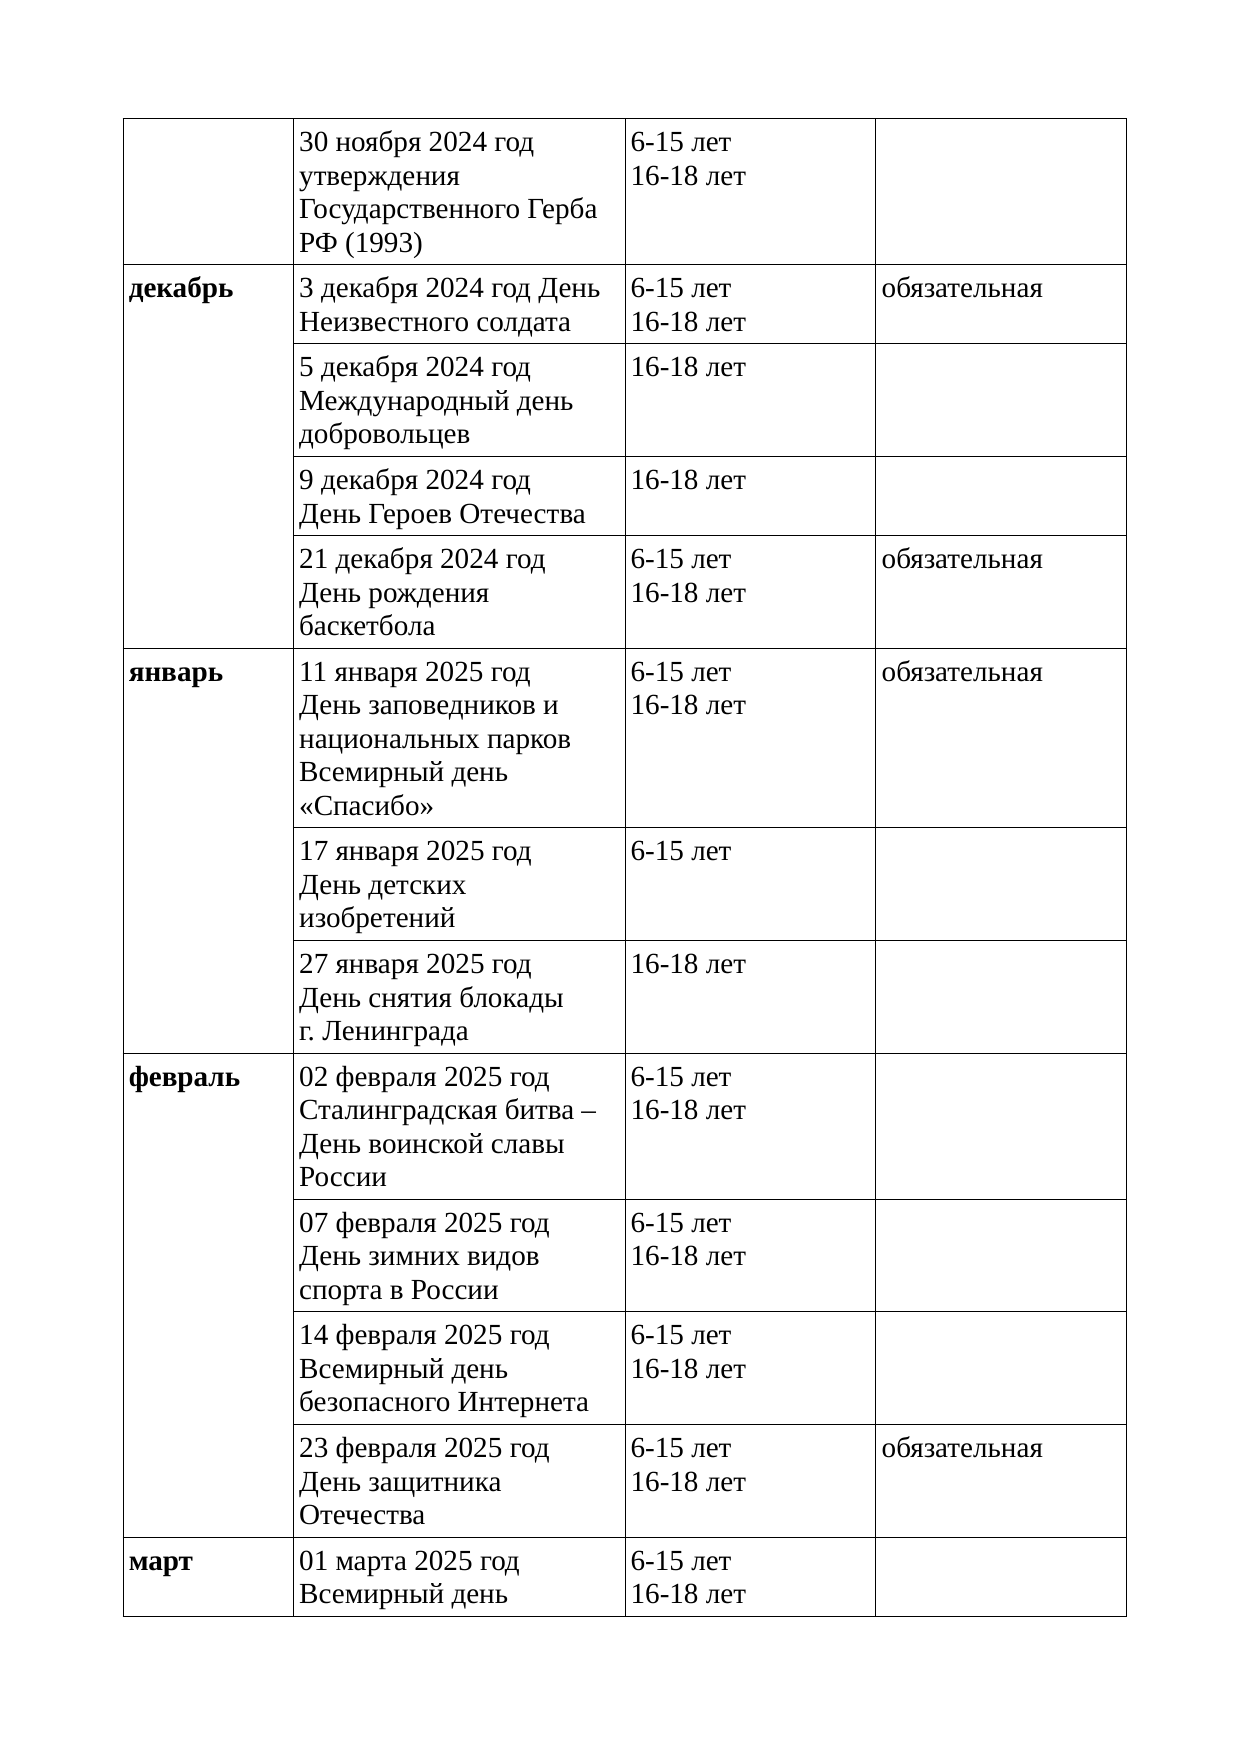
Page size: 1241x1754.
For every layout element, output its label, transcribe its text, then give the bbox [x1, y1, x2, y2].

table_cell 6-15 лет 16-18 лет [626, 265, 875, 343]
table_cell 01 марта 2025 год Всемирный день [294, 1538, 625, 1616]
table_cell 21 декабря 2024 год День рождения баскетбола [294, 536, 625, 648]
table_cell 6-15 лет 16-18 лет [626, 536, 875, 648]
table_cell 3 декабря 2024 год День Неизвестного солдата [294, 265, 625, 343]
table_cell 07 февраля 2025 год День зимних видов спорта в России [294, 1200, 625, 1311]
table_cell 16-18 лет [626, 941, 875, 1052]
table_cell [876, 1054, 1126, 1199]
table_cell январь [124, 649, 293, 1052]
table_cell [876, 1200, 1126, 1311]
table_cell 6-15 лет 16-18 лет [626, 1425, 875, 1536]
table_cell 16-18 лет [626, 457, 875, 535]
table_cell 6-15 лет 16-18 лет [626, 649, 875, 827]
table_cell 6-15 лет 16-18 лет [626, 1312, 875, 1424]
table_cell 6-15 лет 16-18 лет [626, 1054, 875, 1199]
table_cell 6-15 лет 16-18 лет [626, 119, 875, 264]
table_cell [124, 119, 293, 264]
table_cell декабрь [124, 265, 293, 648]
table_cell 30 ноября 2024 год утверждения Государственного Герба РФ (1993) [294, 119, 625, 264]
table_cell 9 декабря 2024 год День Героев Отечества [294, 457, 625, 535]
table_cell 6-15 лет 16-18 лет [626, 1200, 875, 1311]
table_cell 23 февраля 2025 год День защитника Отечества [294, 1425, 625, 1536]
table_cell [876, 119, 1126, 264]
table_cell 6-15 лет [626, 828, 875, 940]
table_cell 6-15 лет 16-18 лет [626, 1538, 875, 1616]
table_cell обязательная [876, 649, 1126, 827]
table_cell 14 февраля 2025 год Всемирный день безопасного Интернета [294, 1312, 625, 1424]
table_cell обязательная [876, 536, 1126, 648]
table_cell 5 декабря 2024 год Международный день добровольцев [294, 344, 625, 456]
table_cell 17 января 2025 год День детских изобретений [294, 828, 625, 940]
table_cell февраль [124, 1054, 293, 1536]
table_cell март [124, 1538, 293, 1616]
table_cell [876, 1312, 1126, 1424]
table_cell 16-18 лет [626, 344, 875, 456]
table_cell [876, 344, 1126, 456]
table_cell [876, 941, 1126, 1052]
table_cell [876, 1538, 1126, 1616]
table_cell [876, 457, 1126, 535]
table_cell 27 января 2025 год День снятия блокады г. Ленинграда [294, 941, 625, 1052]
table_cell обязательная [876, 1425, 1126, 1536]
table_cell 02 февраля 2025 год Сталинградская битва – День воинской славы России [294, 1054, 625, 1199]
table_cell [876, 828, 1126, 940]
table_cell обязательная [876, 265, 1126, 343]
table_cell 11 января 2025 год День заповедников и национальных парков Всемирный день «Спасибо» [294, 649, 625, 827]
